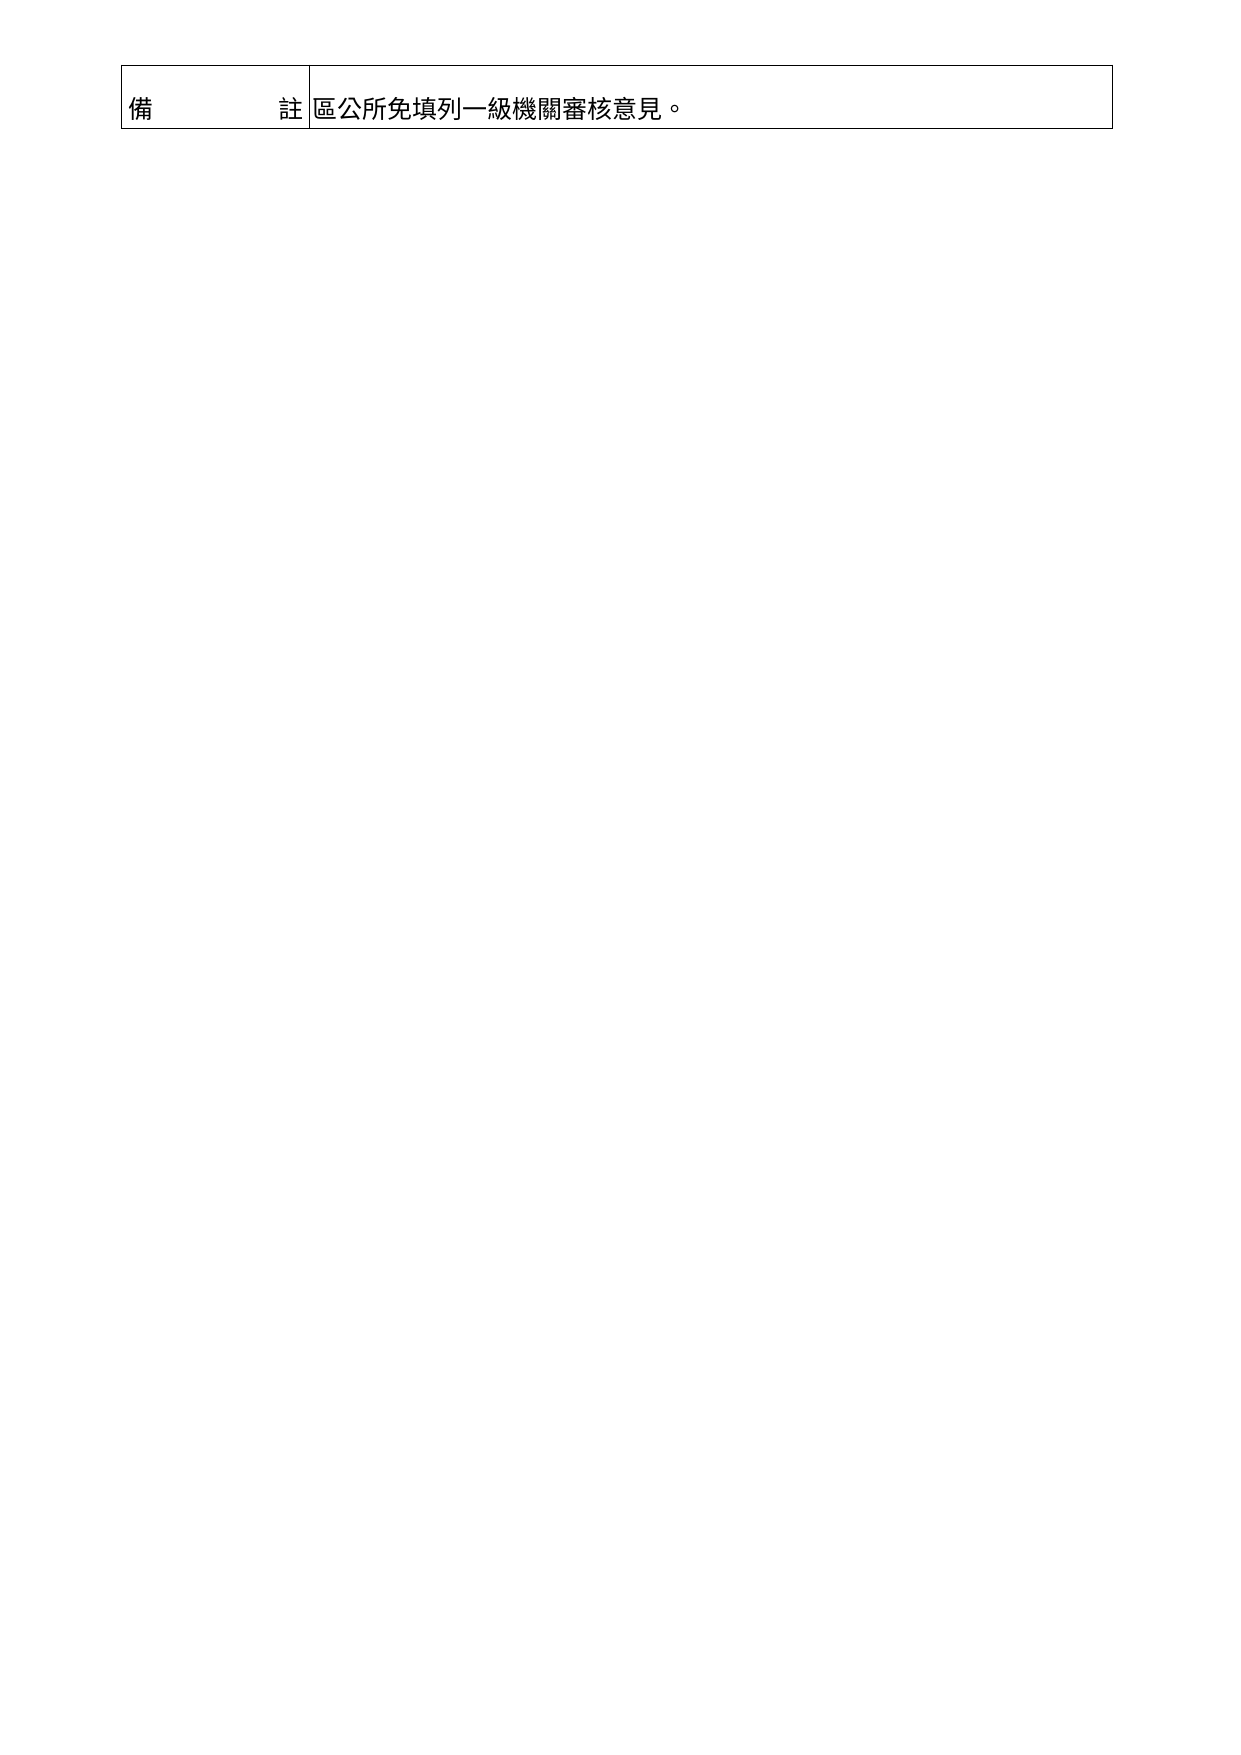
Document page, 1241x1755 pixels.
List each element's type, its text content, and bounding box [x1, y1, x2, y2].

table_cell [1113, 65, 1118, 128]
table_cell 區公所免填列一級機關審核意見。 [310, 66, 1112, 128]
table_cell 備 註 [122, 66, 309, 128]
